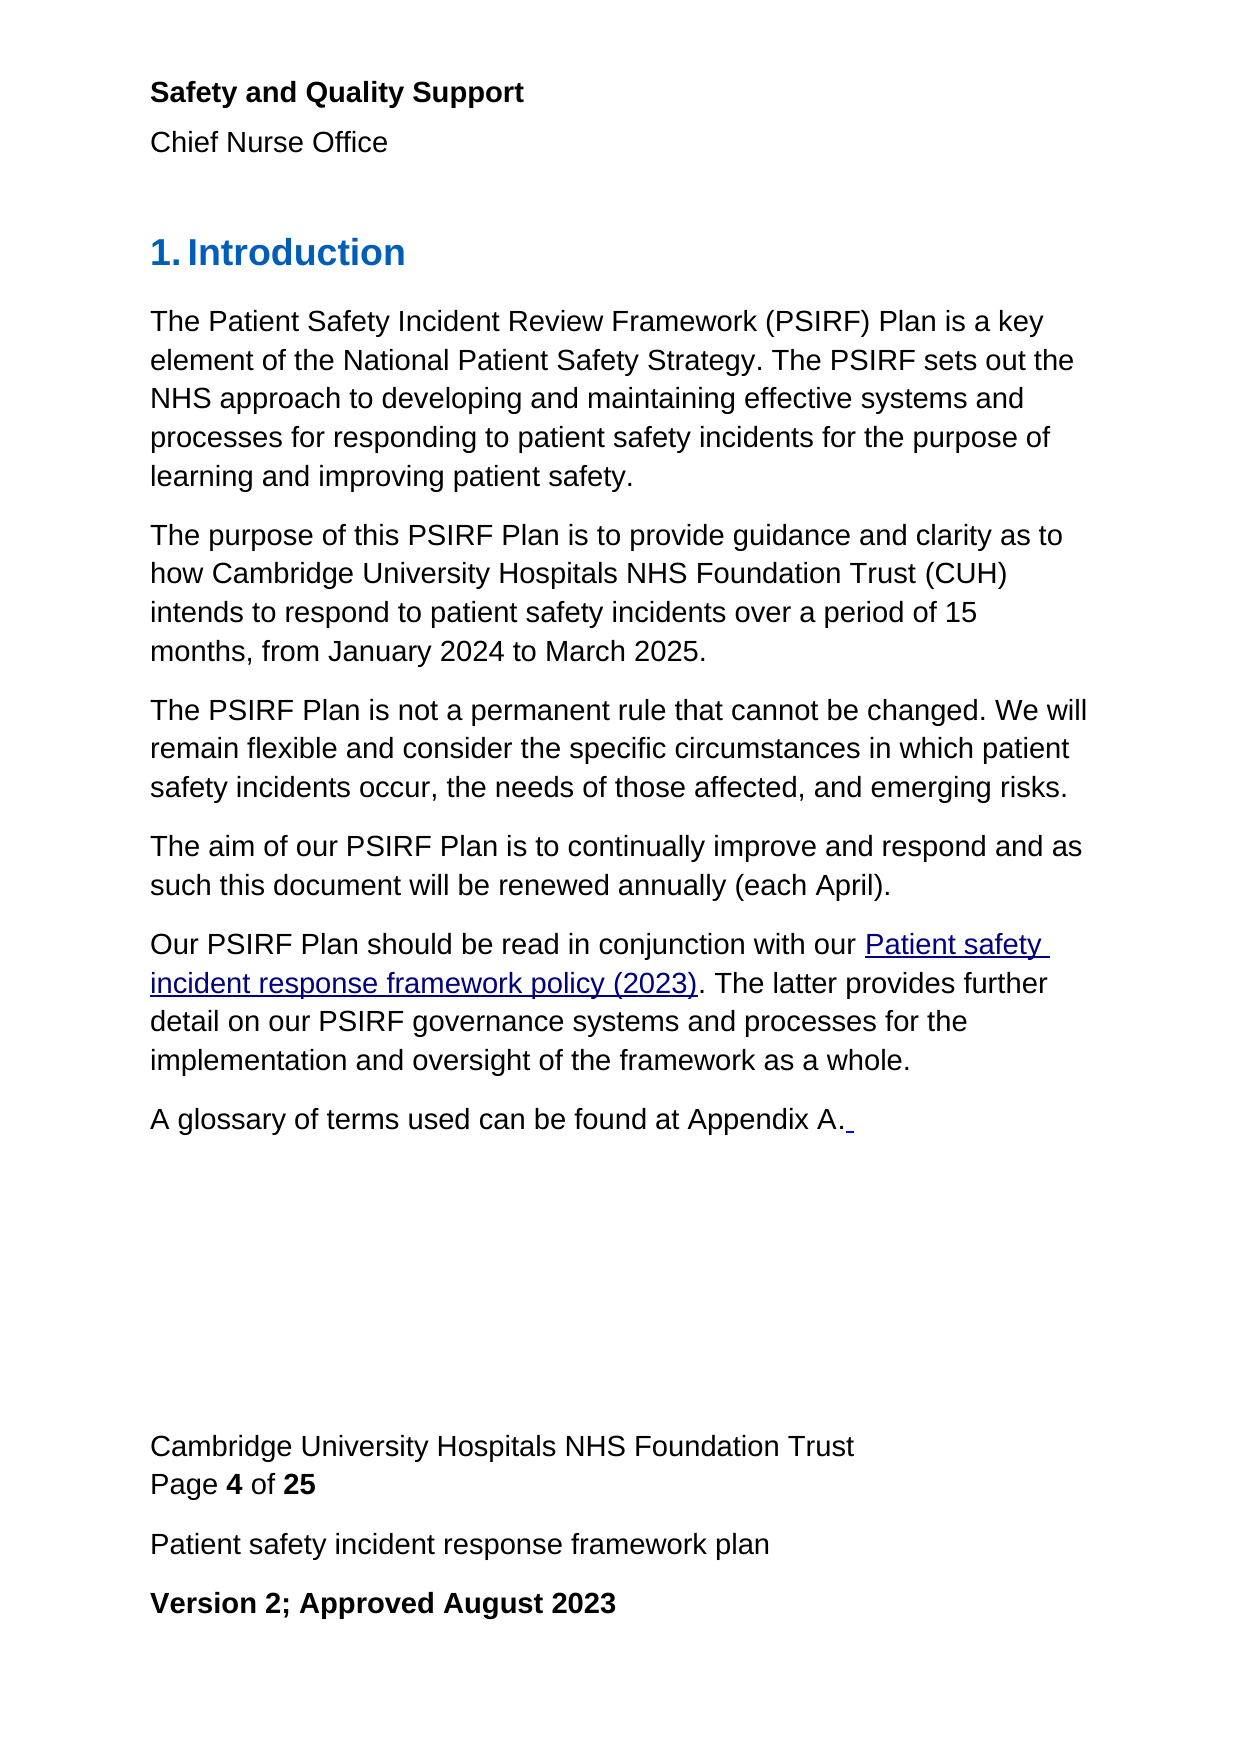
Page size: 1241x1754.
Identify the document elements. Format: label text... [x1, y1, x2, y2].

text A glossary of terms used can be found at Appendix A. [150, 1102, 1090, 1136]
text The purpose of this PSIRF Plan is to provide guidance and clarity as to how Cambridge University Hospitals NHS Foundation Trust (CUH) intends to respond to patient safety incidents over a period of 15 months, from January 2024 to March 2025. [150, 518, 1090, 667]
text Our PSIRF Plan should be read in conjunction with our Patient safety incident response framework policy (2023). The latter provides further detail on our PSIRF governance systems and processes for the implementation and oversight of the framework as a whole. [150, 927, 1090, 1076]
subtitle Introduction [150, 230, 1090, 273]
text The PSIRF Plan is not a permanent rule that cannot be changed. We will remain flexible and consider the specific circumstances in which patient safety incidents occur, the needs of those affected, and emerging risks. [150, 693, 1090, 803]
text The aim of our PSIRF Plan is to continually improve and respond and as such this document will be renewed annually (each April). [150, 829, 1090, 901]
text The Patient Safety Incident Review Framework (PSIRF) Plan is a key element of the National Patient Safety Strategy. The PSIRF sets out the NHS approach to developing and maintaining effective systems and processes for responding to patient safety incidents for the purpose of learning and improving patient safety. [150, 304, 1090, 492]
